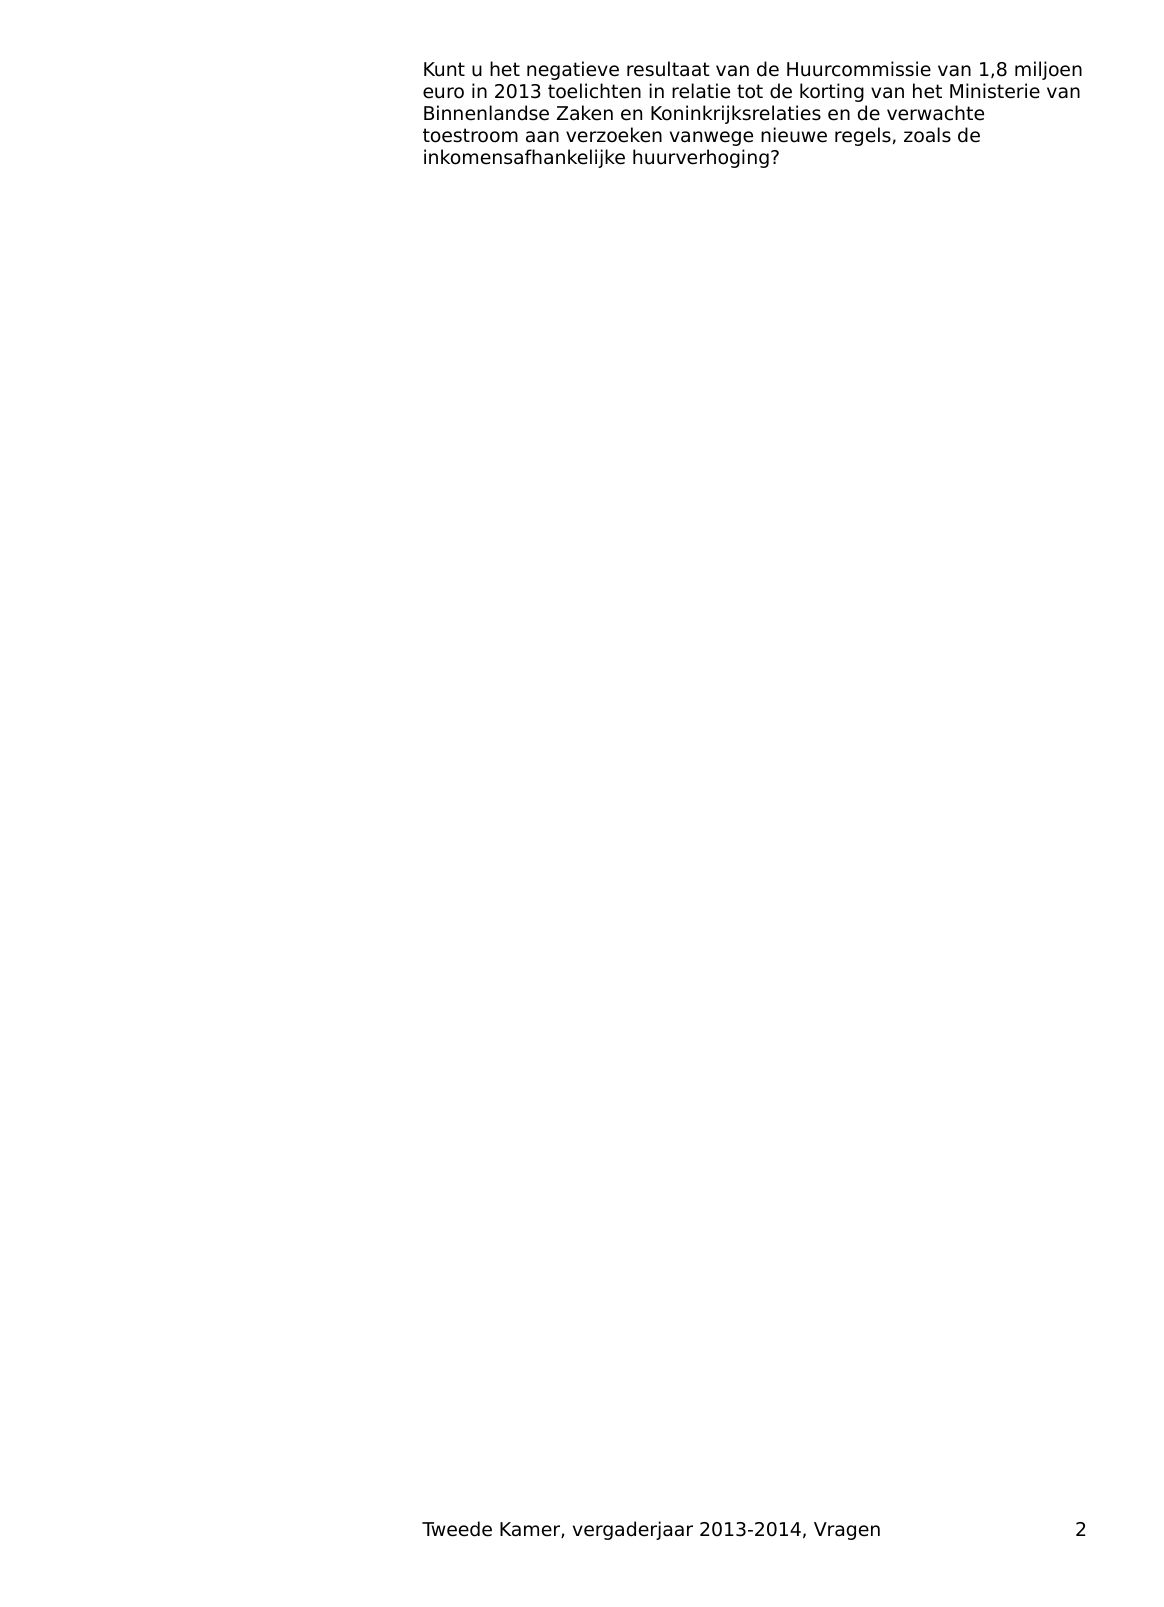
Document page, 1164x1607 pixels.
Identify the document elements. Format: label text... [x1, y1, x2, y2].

text Kunt u het negatieve resultaat van de Huurcommissie van 1,8 miljoen euro in 2013 toelichten in relatie tot de korting van het Ministerie van Binnenlandse Zaken en Koninkrijksrelaties en de verwachte toestroom aan verzoeken vanwege nieuwe regels, zoals de inkomensafhankelijke huurverhoging? [422, 59, 1087, 169]
